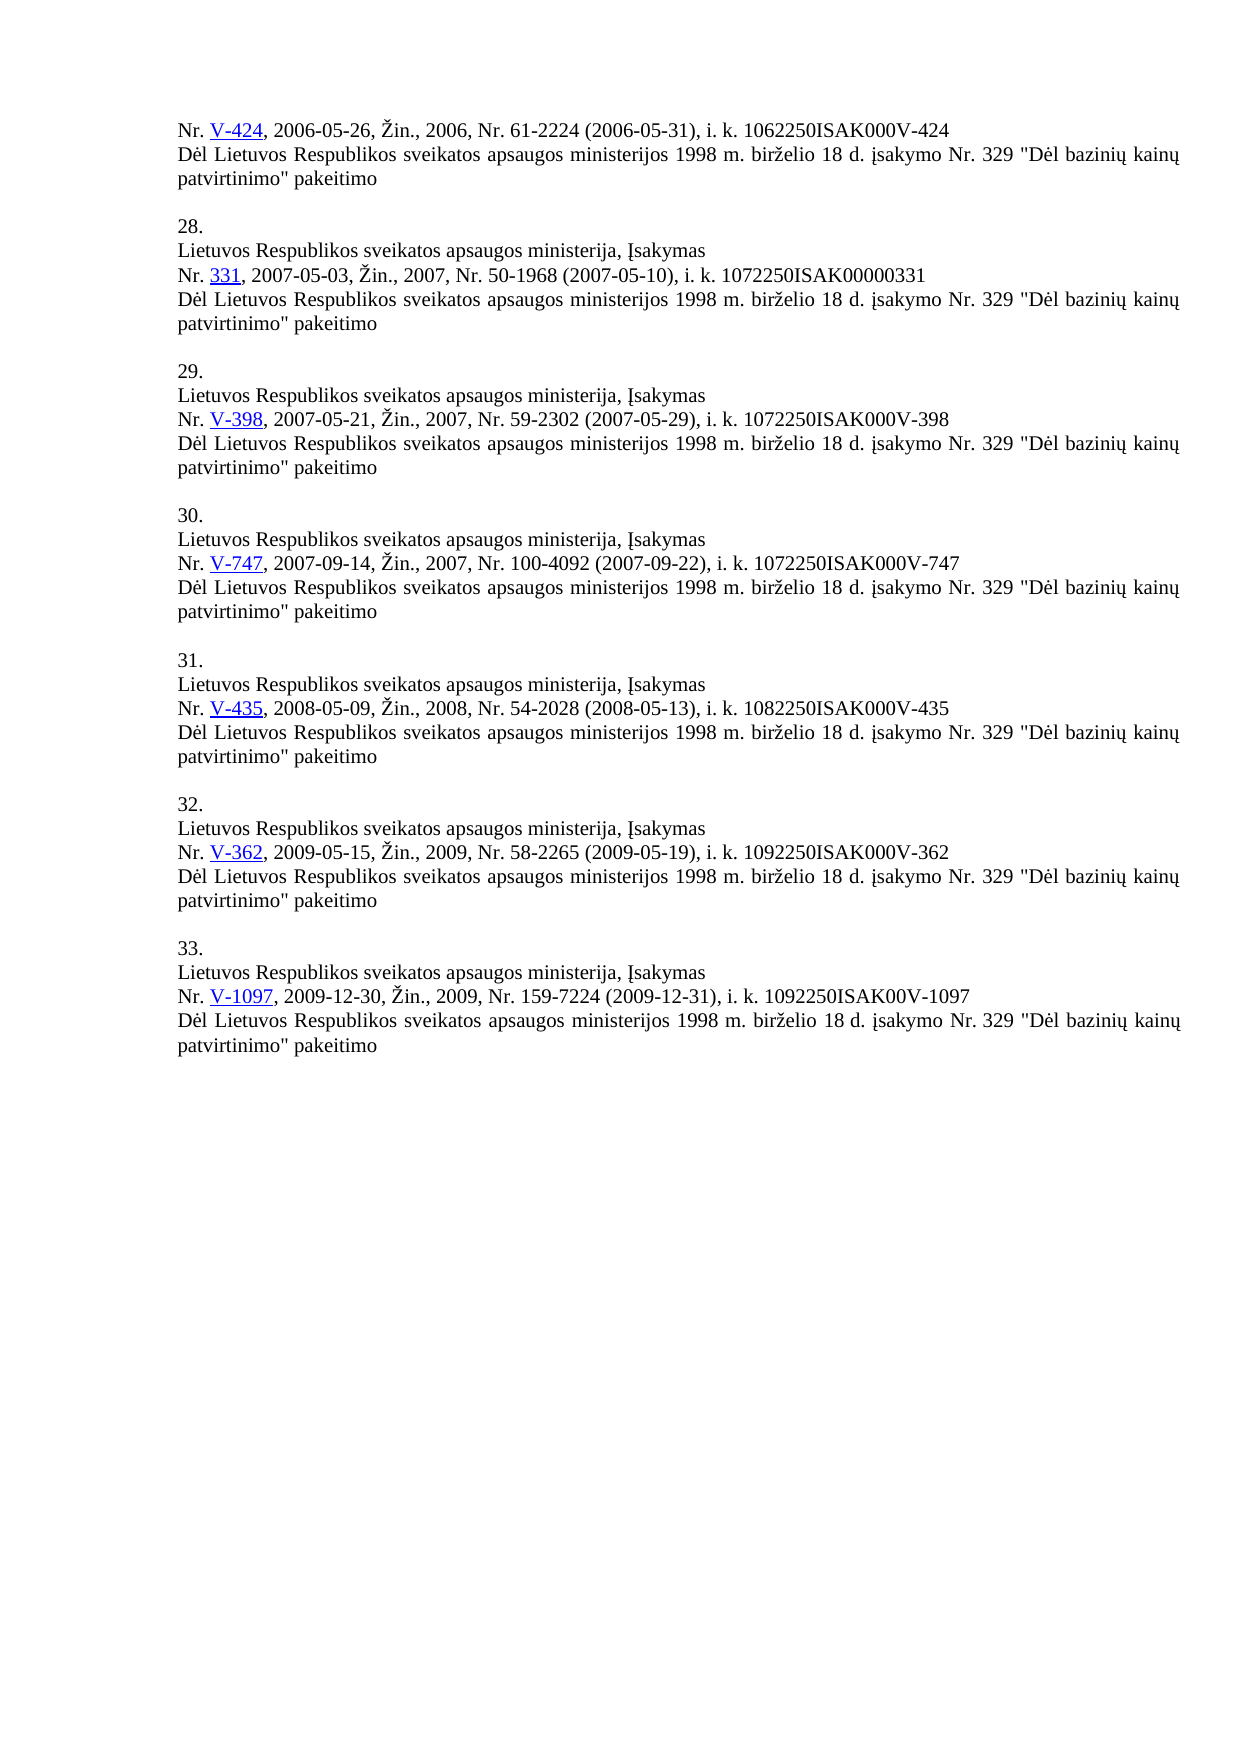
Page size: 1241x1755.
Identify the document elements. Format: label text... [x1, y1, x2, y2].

text Lietuvos Respublikos sveikatos apsaugos ministerija, Įsakymas [177, 816, 1181, 840]
text Lietuvos Respublikos sveikatos apsaugos ministerija, Įsakymas [177, 383, 1181, 407]
text 28. [177, 214, 1181, 238]
text 31. [177, 647, 1181, 672]
text Lietuvos Respublikos sveikatos apsaugos ministerija, Įsakymas [177, 672, 1181, 696]
text Lietuvos Respublikos sveikatos apsaugos ministerija, Įsakymas [177, 238, 1181, 262]
text Nr. V-424, 2006-05-26, Žin., 2006, Nr. 61-2224 (2006-05-31), i. k. 1062250ISAK000V-424 [177, 118, 1181, 142]
text 33. [177, 936, 1181, 960]
text Nr. V-1097, 2009-12-30, Žin., 2009, Nr. 159-7224 (2009-12-31), i. k. 1092250ISAK00V-1097 [177, 984, 1181, 1008]
text Nr. V-398, 2007-05-21, Žin., 2007, Nr. 59-2302 (2007-05-29), i. k. 1072250ISAK000V-398 [177, 407, 1181, 431]
text Nr. 331, 2007-05-03, Žin., 2007, Nr. 50-1968 (2007-05-10), i. k. 1072250ISAK00000331 [177, 262, 1181, 287]
text 30. [177, 503, 1181, 527]
text Dėl Lietuvos Respublikos sveikatos apsaugos ministerijos 1998 m. birželio 18 d. įsakymo Nr. 329 "Dėl bazinių kainų patvirtinimo" pakeitimo [177, 431, 1181, 479]
text Dėl Lietuvos Respublikos sveikatos apsaugos ministerijos 1998 m. birželio 18 d. įsakymo Nr. 329 "Dėl bazinių kainų patvirtinimo" pakeitimo [177, 287, 1181, 335]
text 32. [177, 792, 1181, 816]
text Dėl Lietuvos Respublikos sveikatos apsaugos ministerijos 1998 m. birželio 18 d. įsakymo Nr. 329 "Dėl bazinių kainų patvirtinimo" pakeitimo [177, 864, 1181, 912]
text Dėl Lietuvos Respublikos sveikatos apsaugos ministerijos 1998 m. birželio 18 d. įsakymo Nr. 329 "Dėl bazinių kainų patvirtinimo" pakeitimo [177, 142, 1181, 190]
text Nr. V-747, 2007-09-14, Žin., 2007, Nr. 100-4092 (2007-09-22), i. k. 1072250ISAK000V-747 [177, 551, 1181, 575]
text Nr. V-362, 2009-05-15, Žin., 2009, Nr. 58-2265 (2009-05-19), i. k. 1092250ISAK000V-362 [177, 840, 1181, 864]
text 29. [177, 359, 1181, 383]
text Dėl Lietuvos Respublikos sveikatos apsaugos ministerijos 1998 m. birželio 18 d. įsakymo Nr. 329 "Dėl bazinių kainų patvirtinimo" pakeitimo [177, 575, 1181, 623]
text Lietuvos Respublikos sveikatos apsaugos ministerija, Įsakymas [177, 527, 1181, 551]
text Nr. V-435, 2008-05-09, Žin., 2008, Nr. 54-2028 (2008-05-13), i. k. 1082250ISAK000V-435 [177, 696, 1181, 720]
text Lietuvos Respublikos sveikatos apsaugos ministerija, Įsakymas [177, 960, 1181, 984]
text Dėl Lietuvos Respublikos sveikatos apsaugos ministerijos 1998 m. birželio 18 d. įsakymo Nr. 329 "Dėl bazinių kainų patvirtinimo" pakeitimo [177, 720, 1181, 768]
text Dėl Lietuvos Respublikos sveikatos apsaugos ministerijos 1998 m. birželio 18 d. įsakymo Nr. 329 "Dėl bazinių kainų patvirtinimo" pakeitimo [177, 1008, 1181, 1057]
